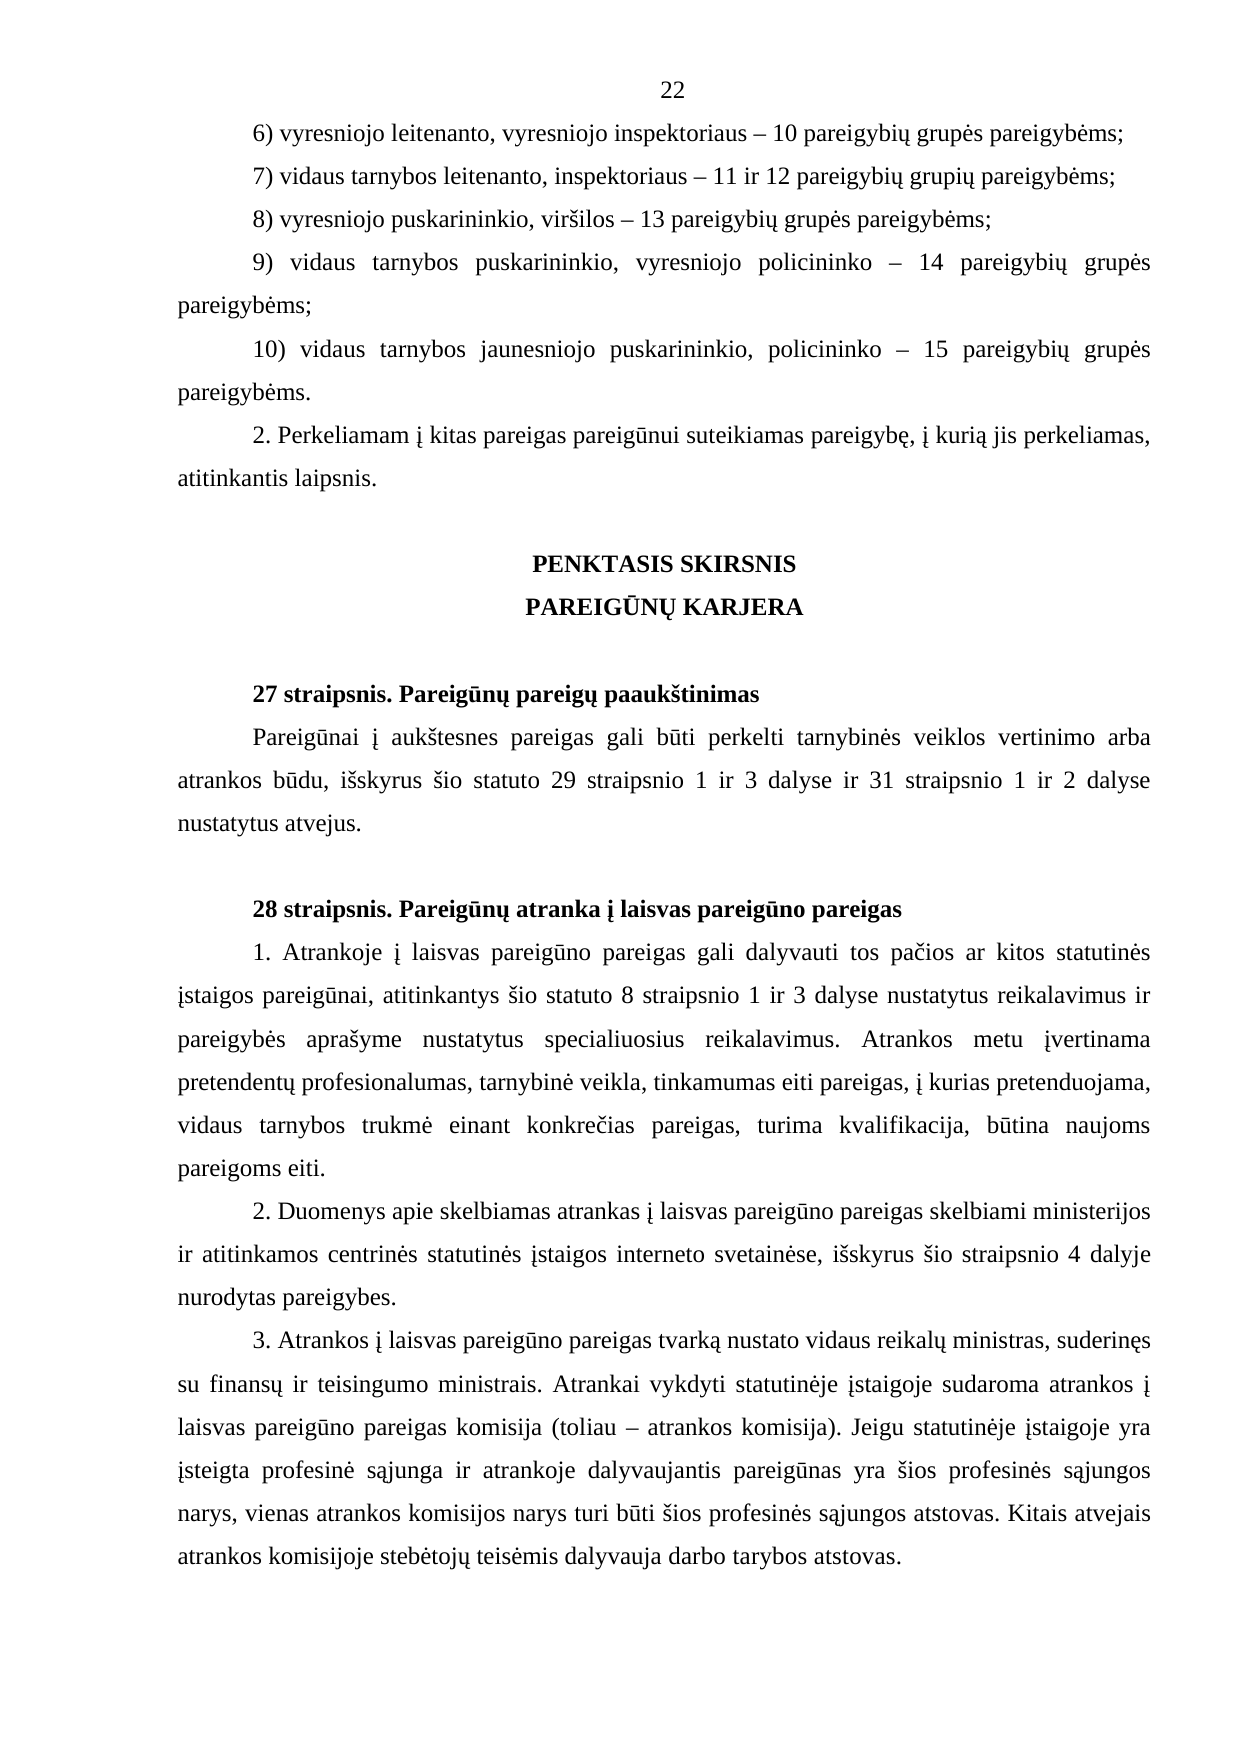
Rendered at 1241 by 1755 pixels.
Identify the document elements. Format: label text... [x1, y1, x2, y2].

text 9) vidaus tarnybos puskarininkio, vyresniojo policininko – 14 pareigybių grupės pareigybėms; [177, 247, 1152, 319]
text 28 straipsnis. Pareigūnų atranka į laisvas pareigūno pareigas [177, 894, 1152, 923]
text 1. Atrankoje į laisvas pareigūno pareigas gali dalyvauti tos pačios ar kitos statutinės įstaigos pareigūnai, atitinkantys šio statuto 8 straipsnio 1 ir 3 dalyse nustatytus reikalavimus ir pareigybės aprašyme nustatytus specialiuosius reikalavimus. Atrankos metu įvertinama pretendentų profesionalumas, tarnybinė veikla, tinkamumas eiti pareigas, į kurias pretenduojama, vidaus tarnybos trukmė einant konkrečias pareigas, turima kvalifikacija, būtina naujoms pareigoms eiti. [177, 937, 1152, 1182]
text 6) vyresniojo leitenanto, vyresniojo inspektoriaus – 10 pareigybių grupės pareigybėms; [177, 118, 1152, 147]
text PAREIGŪNŲ KARJERA [177, 592, 1152, 621]
text 3. Atrankos į laisvas pareigūno pareigas tvarką nustato vidaus reikalų ministras, suderinęs su finansų ir teisingumo ministrais. Atrankai vykdyti statutinėje įstaigoje sudaroma atrankos į laisvas pareigūno pareigas komisija (toliau – atrankos komisija). Jeigu statutinėje įstaigoje yra įsteigta profesinė sąjunga ir atrankoje dalyvaujantis pareigūnas yra šios profesinės sąjungos narys, vienas atrankos komisijos narys turi būti šios profesinės sąjungos atstovas. Kitais atvejais atrankos komisijoje stebėtojų teisėmis dalyvauja darbo tarybos atstovas. [177, 1326, 1152, 1570]
text 2. Perkeliamam į kitas pareigas pareigūnui suteikiamas pareigybę, į kurią jis perkeliamas, atitinkantis laipsnis. [177, 420, 1152, 492]
text 7) vidaus tarnybos leitenanto, inspektoriaus – 11 ir 12 pareigybių grupių pareigybėms; [177, 161, 1152, 190]
text 10) vidaus tarnybos jaunesniojo puskarininkio, policininko – 15 pareigybių grupės pareigybėms. [177, 334, 1152, 406]
text Pareigūnai į aukštesnes pareigas gali būti perkelti tarnybinės veiklos vertinimo arba atrankos būdu, išskyrus šio statuto 29 straipsnio 1 ir 3 dalyse ir 31 straipsnio 1 ir 2 dalyse nustatytus atvejus. [177, 722, 1152, 837]
text 27 straipsnis. Pareigūnų pareigų paaukštinimas [177, 679, 1152, 707]
text 2. Duomenys apie skelbiamas atrankas į laisvas pareigūno pareigas skelbiami ministerijos ir atitinkamos centrinės statutinės įstaigos interneto svetainėse, išskyrus šio straipsnio 4 dalyje nurodytas pareigybes. [177, 1196, 1152, 1311]
text 8) vyresniojo puskarininkio, viršilos – 13 pareigybių grupės pareigybėms; [177, 204, 1152, 233]
text PENKTASIS SKIRSNIS [177, 549, 1152, 578]
